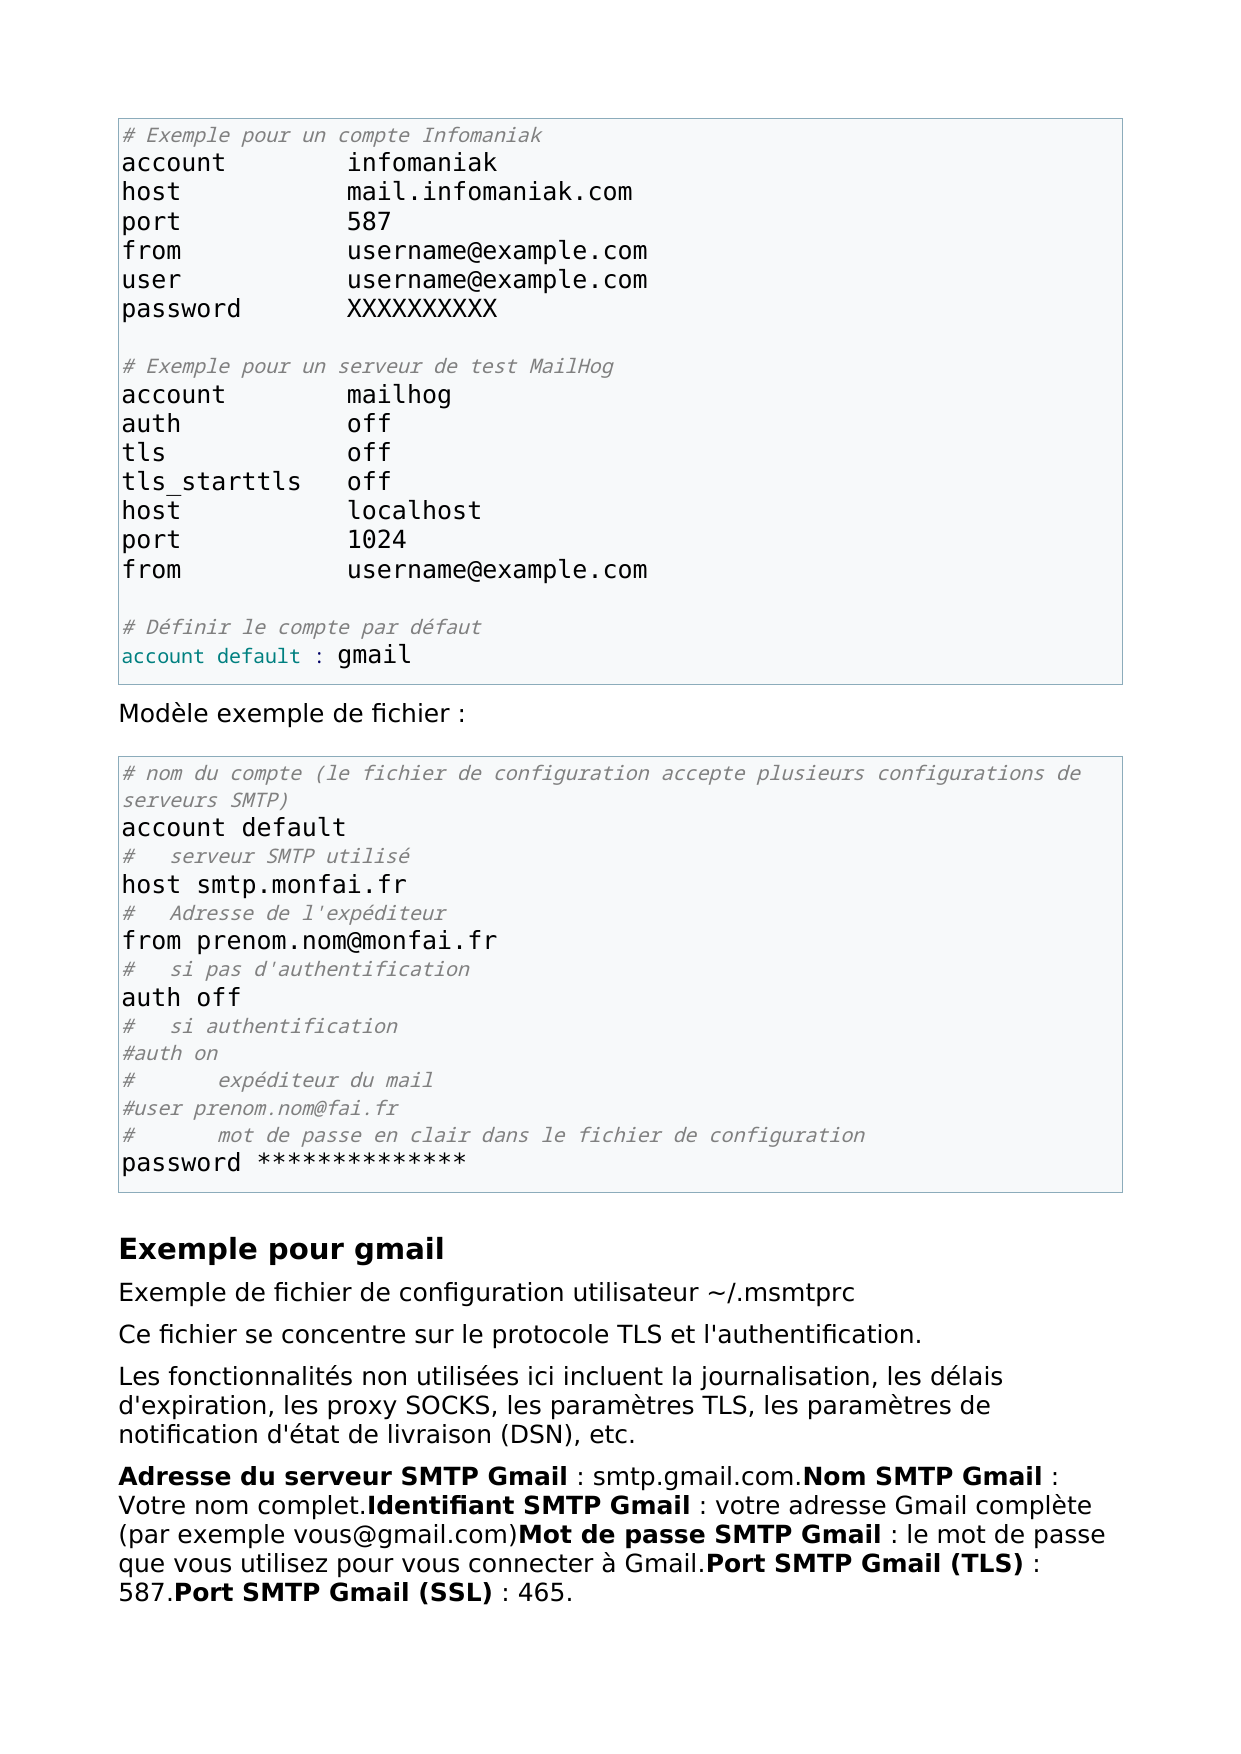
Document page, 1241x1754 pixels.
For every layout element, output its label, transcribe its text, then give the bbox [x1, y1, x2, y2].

table_header # nom du compte (le fichier de configuration accepte plusieurs configurations de serveurs SMTP) account default # serveur SMTP utilisé host smtp.monfai.fr # Adresse de l'expéditeur from prenom.nom@monfai.fr # si pas d'authentification auth off # si authentification #auth on # expéditeur du mail #user prenom.nom@fai.fr # mot de passe en clair dans le fichier de configuration password ************** [119, 757, 1122, 1192]
text Adresse du serveur SMTP Gmail : smtp.gmail.com.Nom SMTP Gmail : Votre nom complet.Identifiant SMTP Gmail : votre adresse Gmail complète (par exemple vous@gmail.com)Mot de passe SMTP Gmail : le mot de passe que vous utilisez pour vous connecter à Gmail.Port SMTP Gmail (TLS) : 587.Port SMTP Gmail (SSL) : 465. [118, 1462, 1122, 1608]
text Exemple de fichier de configuration utilisateur ~/.msmtprc [118, 1278, 1122, 1308]
text Ce fichier se concentre sur le protocole TLS et l'authentification. [118, 1320, 1122, 1349]
subtitle Exemple pour gmail [118, 1232, 1122, 1266]
text Les fonctionnalités non utilisées ici incluent la journalisation, les délais d'expiration, les proxy SOCKS, les paramètres TLS, les paramètres de notification d'état de livraison (DSN), etc. [118, 1362, 1122, 1449]
table_header # Exemple pour un compte Infomaniak account infomaniak host mail.infomaniak.com port 587 from username@example.com user username@example.com password XXXXXXXXXX # Exemple pour un serveur de test MailHog account mailhog auth off tls off tls_starttls off host localhost port 1024 from username@example.com # Définir le compte par défaut account default : gmail [119, 119, 1122, 684]
text Modèle exemple de fichier : [118, 699, 1122, 728]
